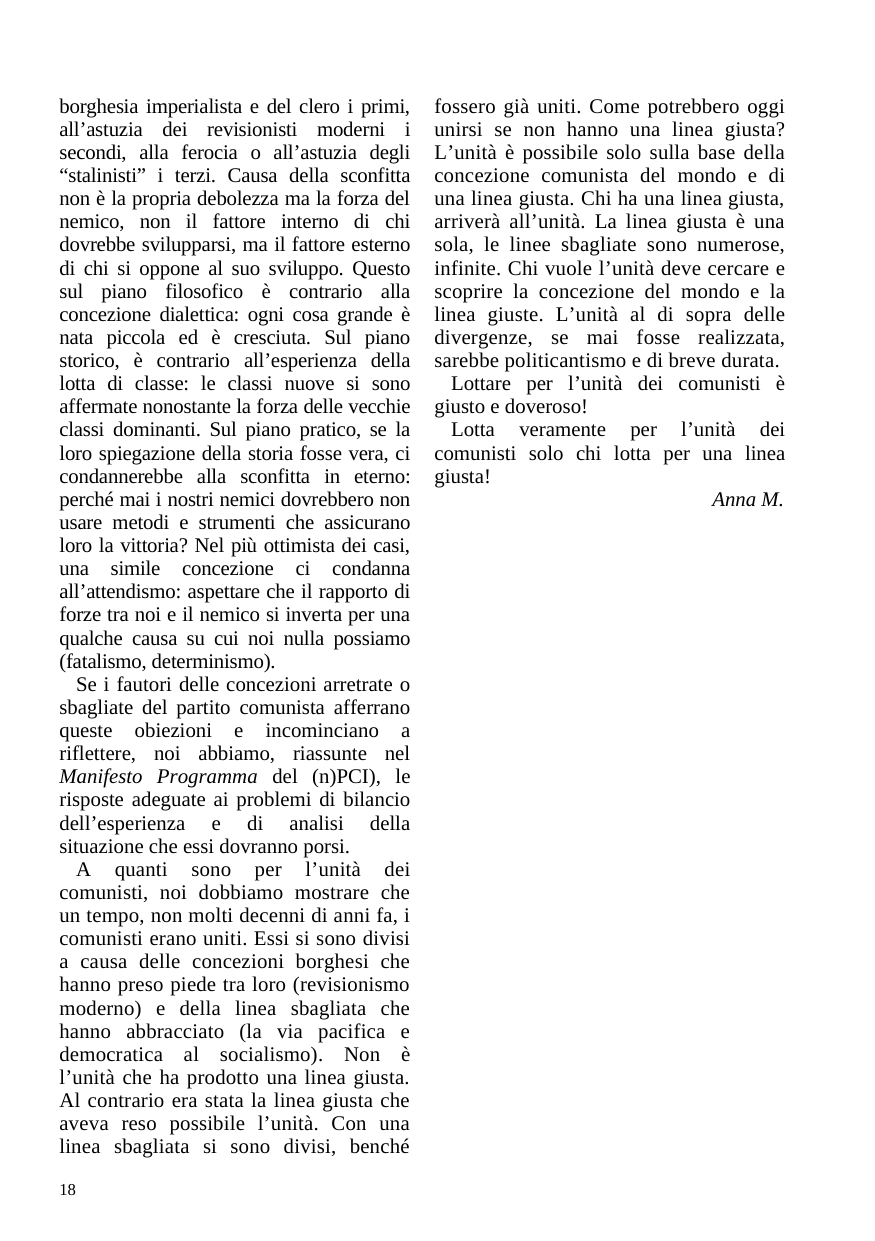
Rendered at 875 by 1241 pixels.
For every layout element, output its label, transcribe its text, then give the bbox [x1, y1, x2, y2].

text Anna M. [434, 488, 786, 511]
text Lotta veramente per l’unità dei comunisti solo chi lotta per una linea giusta! [434, 418, 786, 488]
text A quanti sono per l’unità dei comunisti, noi dobbiamo mostrare che un tempo, non molti decenni di anni fa, i comunisti erano uniti. Essi si sono divisi a causa delle concezioni borghesi che hanno preso piede tra loro (revisionismo moderno) e della linea sbagliata che hanno abbracciato (la via pacifica e democratica al socialismo). Non è l’unità che ha prodotto una linea giusta. Al contrario era stata la linea giusta che aveva reso possibile l’unità. Con una linea sbagliata si sono divisi, benché [59, 858, 411, 1158]
text borghesia imperialista e del clero i primi, all’astuzia dei revisionisti moderni i secondi, alla ferocia o all’astuzia degli “stalinisti” i terzi. Causa della sconfitta non è la propria debolezza ma la forza del nemico, non il fattore interno di chi dovrebbe svilupparsi, ma il fattore esterno di chi si oppone al suo sviluppo. Questo sul piano filosofico è contrario alla concezione dialettica: ogni cosa grande è nata piccola ed è cresciuta. Sul piano storico, è contrario all’esperienza della lotta di classe: le classi nuove si sono affermate nonostante la forza delle vecchie classi dominanti. Sul piano pratico, se la loro spiegazione della storia fosse vera, ci condannerebbe alla sconfitta in eterno: perché mai i nostri nemici dovrebbero non usare metodi e strumenti che assicurano loro la vittoria? Nel più ottimista dei casi, una simile concezione ci condanna all’attendismo: aspettare che il rapporto di forze tra noi e il nemico si inverta per una qualche causa su cui noi nulla possiamo (fatalismo, determinismo). [59, 94, 411, 673]
text Se i fautori delle concezioni arretrate o sbagliate del partito comunista afferrano queste obiezioni e incominciano a riflettere, noi abbiamo, riassunte nel Manifesto Programma del (n)PCI), le risposte adeguate ai problemi di bilancio dell’esperienza e di analisi della situazione che essi dovranno porsi. [59, 673, 411, 858]
text fossero già uniti. Come potrebbero oggi unirsi se non hanno una linea giusta? L’unità è possibile solo sulla base della concezione comunista del mondo e di una linea giusta. Chi ha una linea giusta, arriverà all’unità. La linea giusta è una sola, le linee sbagliate sono numerose, infinite. Chi vuole l’unità deve cercare e scoprire la concezione del mondo e la linea giuste. L’unità al di sopra delle divergenze, se mai fosse realizzata, sarebbe politicantismo e di breve durata. [434, 94, 786, 372]
text Lottare per l’unità dei comunisti è giusto e doveroso! [434, 372, 786, 418]
